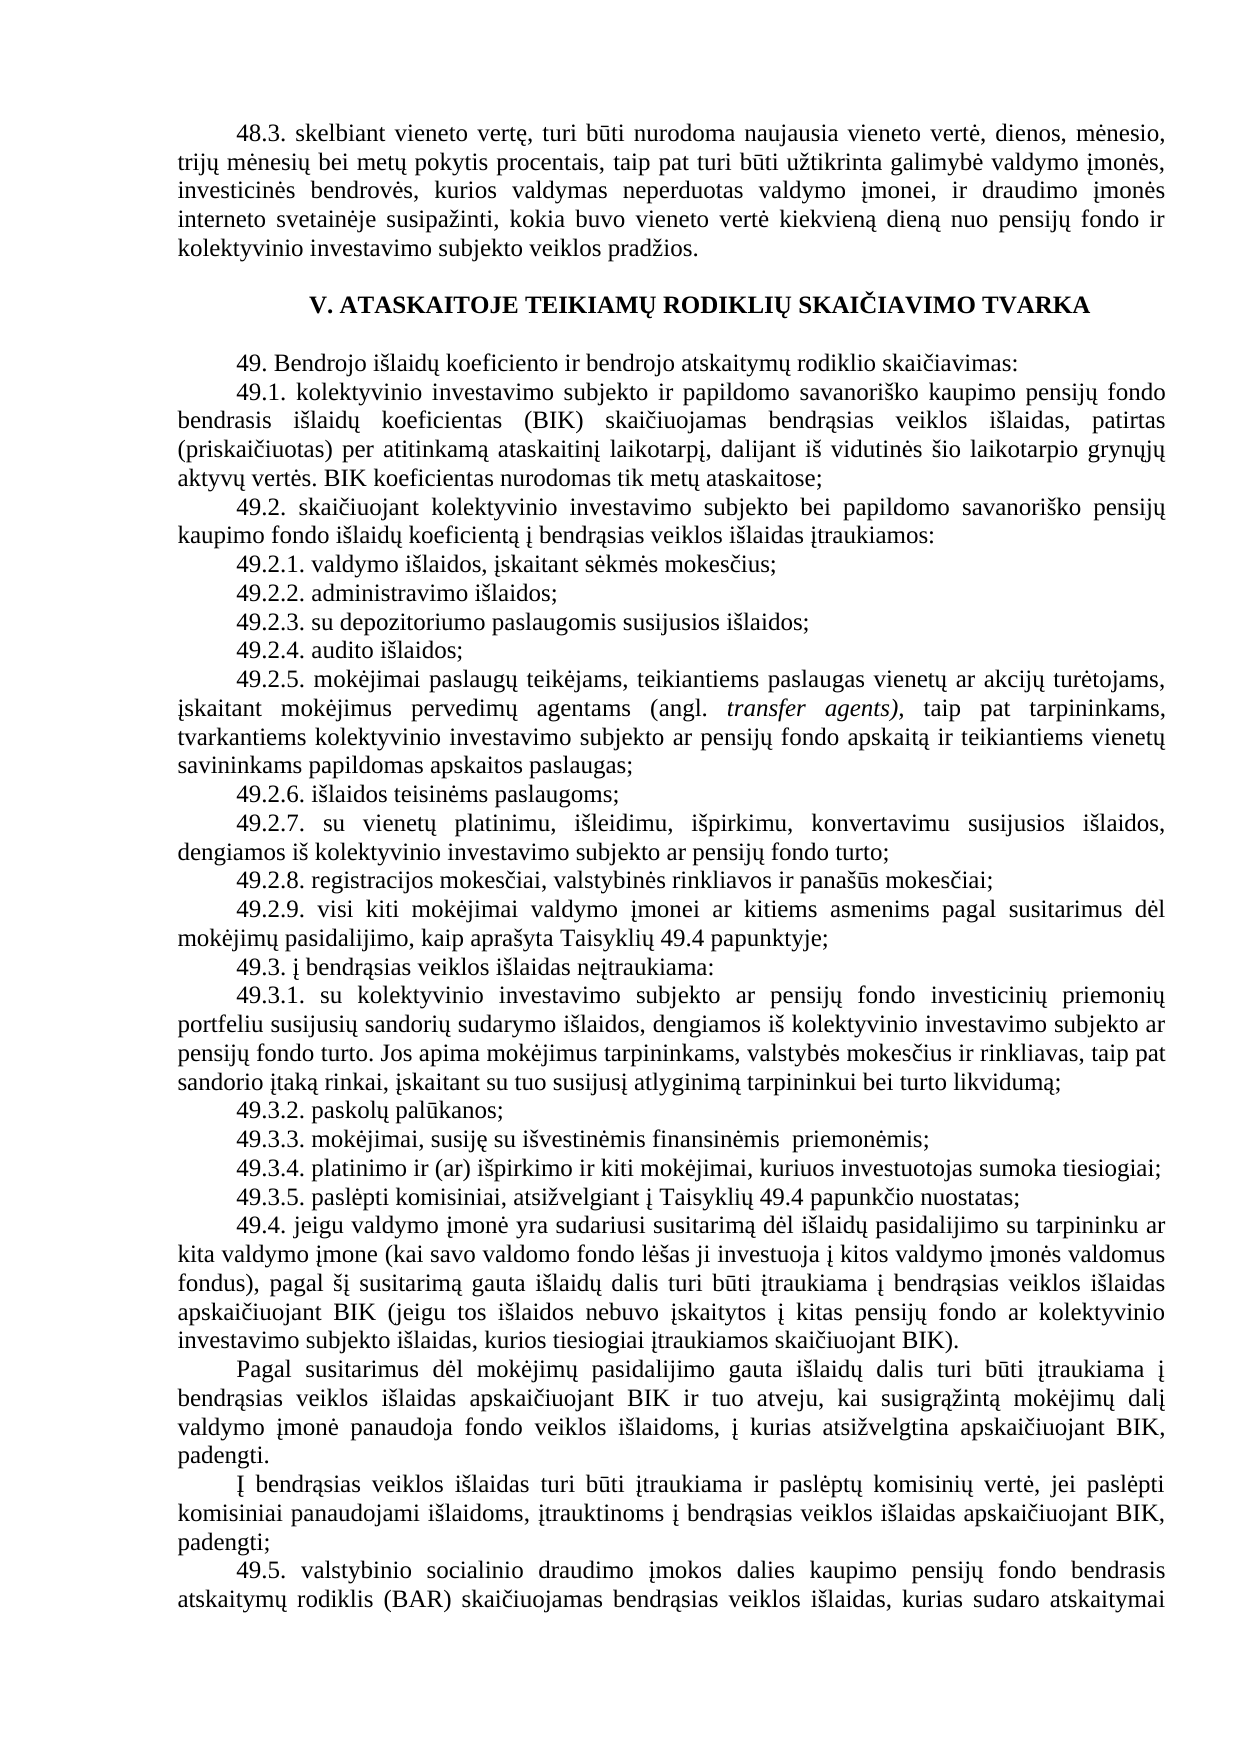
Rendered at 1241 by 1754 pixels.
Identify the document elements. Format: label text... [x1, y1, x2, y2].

text 49.2.4. audito išlaidos; [177, 636, 1166, 664]
text 49.5. valstybinio socialinio draudimo įmokos dalies kaupimo pensijų fondo bendrasis atskaitymų rodiklis (BAR) skaičiuojamas bendrąsias veiklos išlaidas, kurias sudaro atskaitymai [177, 1556, 1166, 1613]
text 49.2.7. su vienetų platinimu, išleidimu, išpirkimu, konvertavimu susijusios išlaidos, dengiamos iš kolektyvinio investavimo subjekto ar pensijų fondo turto; [177, 808, 1166, 866]
text 49.3.2. paskolų palūkanos; [177, 1096, 1166, 1124]
text 49.1. kolektyvinio investavimo subjekto ir papildomo savanoriško kaupimo pensijų fondo bendrasis išlaidų koeficientas (BIK) skaičiuojamas bendrąsias veiklos išlaidas, patirtas (priskaičiuotas) per atitinkamą ataskaitinį laikotarpį, dalijant iš vidutinės šio laikotarpio grynųjų aktyvų vertės. BIK koeficientas nurodomas tik metų ataskaitose; [177, 377, 1166, 492]
text 48.3. skelbiant vieneto vertę, turi būti nurodoma naujausia vieneto vertė, dienos, mėnesio, trijų mėnesių bei metų pokytis procentais, taip pat turi būti užtikrinta galimybė valdymo įmonės, investicinės bendrovės, kurios valdymas neperduotas valdymo įmonei, ir draudimo įmonės interneto svetainėje susipažinti, kokia buvo vieneto vertė kiekvieną dieną nuo pensijų fondo ir kolektyvinio investavimo subjekto veiklos pradžios. [177, 118, 1166, 262]
text V. Ataskaitoje teikiamų rodiklių skaičiavimo tvarka [177, 291, 1166, 319]
text Į bendrąsias veiklos išlaidas turi būti įtraukiama ir paslėptų komisinių vertė, jei paslėpti komisiniai panaudojami išlaidoms, įtrauktinoms į bendrąsias veiklos išlaidas apskaičiuojant BIK, padengti; [177, 1469, 1166, 1556]
text 49.2.5. mokėjimai paslaugų teikėjams, teikiantiems paslaugas vienetų ar akcijų turėtojams, įskaitant mokėjimus pervedimų agentams (angl. transfer agents), taip pat tarpininkams, tvarkantiems kolektyvinio investavimo subjekto ar pensijų fondo apskaitą ir teikiantiems vienetų savininkams papildomas apskaitos paslaugas; [177, 664, 1166, 779]
text 49.3. į bendrąsias veiklos išlaidas neįtraukiama: [177, 952, 1166, 981]
text 49. Bendrojo išlaidų koeficiento ir bendrojo atskaitymų rodiklio skaičiavimas: [177, 348, 1166, 377]
text 49.4. jeigu valdymo įmonė yra sudariusi susitarimą dėl išlaidų pasidalijimo su tarpininku ar kita valdymo įmone (kai savo valdomo fondo lėšas ji investuoja į kitos valdymo įmonės valdomus fondus), pagal šį susitarimą gauta išlaidų dalis turi būti įtraukiama į bendrąsias veiklos išlaidas apskaičiuojant BIK (jeigu tos išlaidos nebuvo įskaitytos į kitas pensijų fondo ar kolektyvinio investavimo subjekto išlaidas, kurios tiesiogiai įtraukiamos skaičiuojant BIK). [177, 1211, 1166, 1354]
text 49.2.9. visi kiti mokėjimai valdymo įmonei ar kitiems asmenims pagal susitarimus dėl mokėjimų pasidalijimo, kaip aprašyta Taisyklių 49.4 papunktyje; [177, 894, 1166, 952]
text 49.3.1. su kolektyvinio investavimo subjekto ar pensijų fondo investicinių priemonių portfeliu susijusių sandorių sudarymo išlaidos, dengiamos iš kolektyvinio investavimo subjekto ar pensijų fondo turto. Jos apima mokėjimus tarpininkams, valstybės mokesčius ir rinkliavas, taip pat sandorio įtaką rinkai, įskaitant su tuo susijusį atlyginimą tarpininkui bei turto likvidumą; [177, 981, 1166, 1096]
text 49.3.5. paslėpti komisiniai, atsižvelgiant į Taisyklių 49.4 papunkčio nuostatas; [177, 1182, 1166, 1211]
text 49.2.6. išlaidos teisinėms paslaugoms; [177, 779, 1166, 808]
text 49.3.4. platinimo ir (ar) išpirkimo ir kiti mokėjimai, kuriuos investuotojas sumoka tiesiogiai; [177, 1153, 1166, 1182]
text 49.2.2. administravimo išlaidos; [177, 578, 1166, 607]
text 49.2.8. registracijos mokesčiai, valstybinės rinkliavos ir panašūs mokesčiai; [177, 866, 1166, 894]
text 49.2. skaičiuojant kolektyvinio investavimo subjekto bei papildomo savanoriško pensijų kaupimo fondo išlaidų koeficientą į bendrąsias veiklos išlaidas įtraukiamos: [177, 492, 1166, 549]
text 49.2.1. valdymo išlaidos, įskaitant sėkmės mokesčius; [177, 549, 1166, 578]
text 49.2.3. su depozitoriumo paslaugomis susijusios išlaidos; [177, 607, 1166, 636]
text 49.3.3. mokėjimai, susiję su išvestinėmis finansinėmis priemonėmis; [177, 1124, 1166, 1153]
text Pagal susitarimus dėl mokėjimų pasidalijimo gauta išlaidų dalis turi būti įtraukiama į bendrąsias veiklos išlaidas apskaičiuojant BIK ir tuo atveju, kai susigrąžintą mokėjimų dalį valdymo įmonė panaudoja fondo veiklos išlaidoms, į kurias atsižvelgtina apskaičiuojant BIK, padengti. [177, 1354, 1166, 1469]
